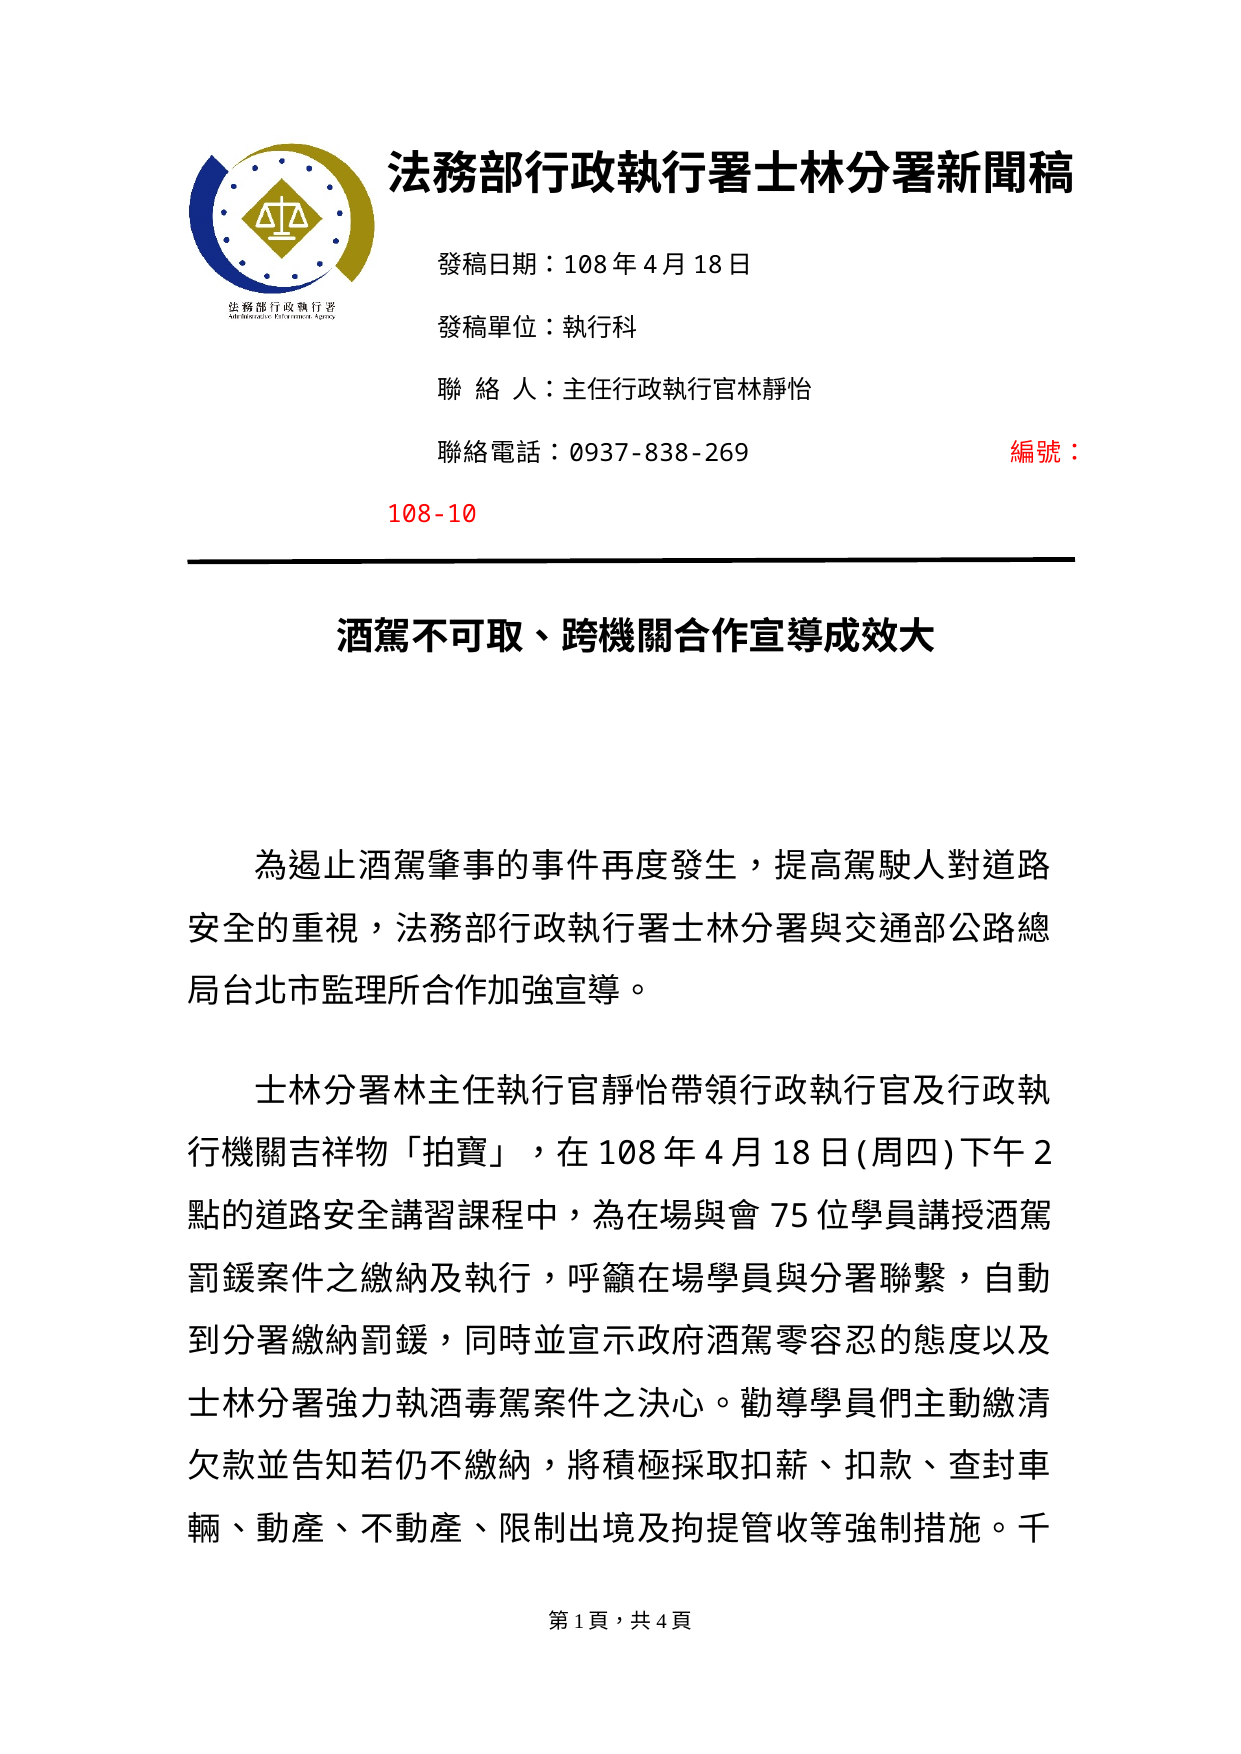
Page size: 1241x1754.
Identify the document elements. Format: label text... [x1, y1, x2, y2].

table_header [178, 96, 384, 534]
text 酒駕不可取、跨機關合作宣導成效大 [213, 609, 1058, 659]
text 為遏止酒駕肇事的事件再度發生，提高駕駛人對道路安全的重視，法務部行政執行署士林分署與交通部公路總局台北市監理所合作加強宣導。 [187, 821, 1053, 1009]
table_header 法務部行政執行署士林分署新聞稿 發稿日期：108年4月18日 發稿單位：執行科 聯 絡 人：主任行政執行官林靜怡 聯絡電話：0937-838-269 編號：108-10 [384, 96, 1090, 534]
text 士林分署林主任執行官靜怡帶領行政執行官及行政執行機關吉祥物「拍寶」，在108年4月18日(周四)下午2點的道路安全講習課程中，為在場與會75位學員講授酒駕罰鍰案件之繳納及執行，呼籲在場學員與分署聯繫，自動到分署繳納罰鍰，同時並宣示政府酒駕零容忍的態度以及士林分署強力執酒毒駕案件之決心。勸導學員們主動繳清欠款並告知若仍不繳納，將積極採取扣薪、扣款、查封車輛、動產、不動產、限制出境及拘提管收等強制措施。千 [187, 1046, 1053, 1546]
